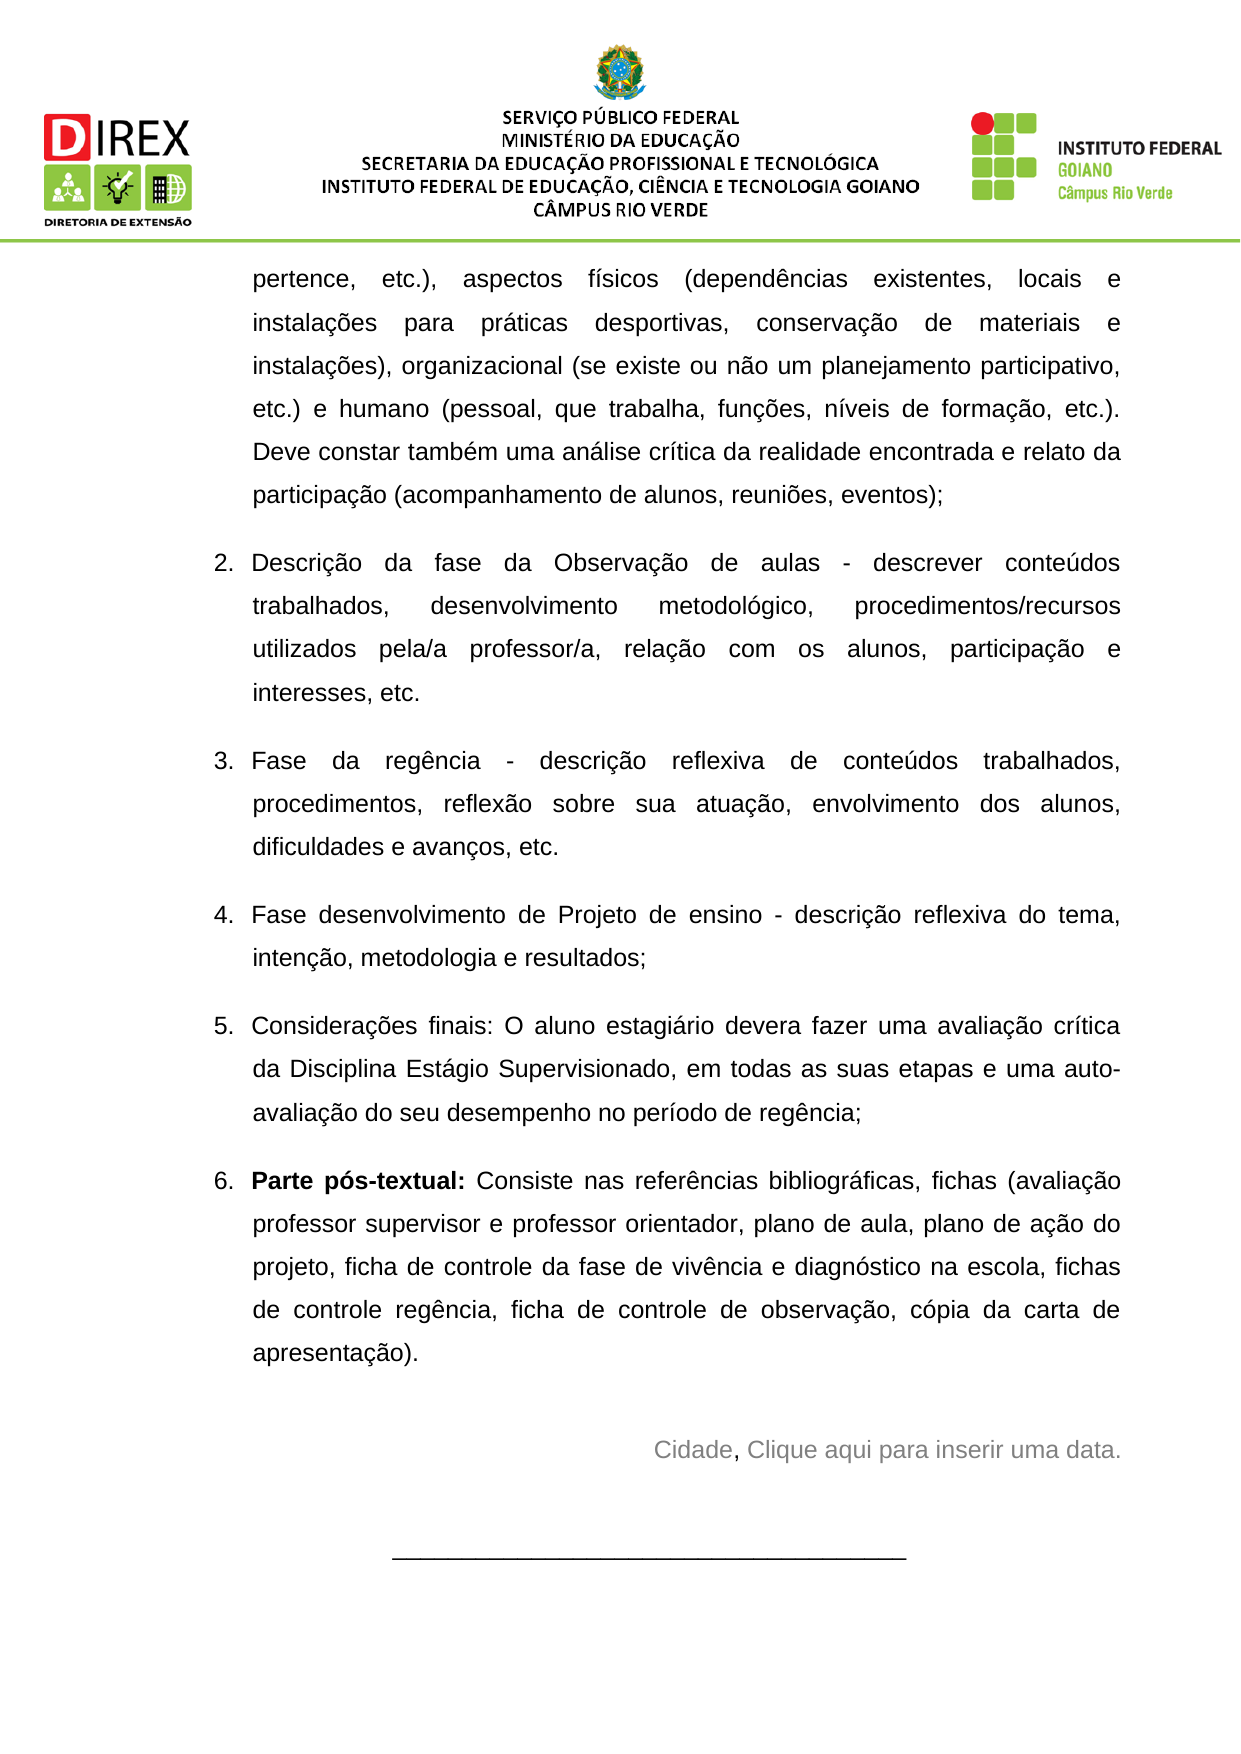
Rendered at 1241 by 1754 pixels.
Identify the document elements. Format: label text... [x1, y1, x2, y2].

text _____________________________________ [177, 1532, 1122, 1561]
list Descrição da fase da Observação de aulas - descrever conteúdos trabalhados, desenvolvimento metodológico, procedimentos/recursos utilizados pela/a professor/a, relação com os alunos, participação e interesses, etc. [213, 548, 1122, 706]
list Parte pós-textual: Consiste nas referências bibliográficas, fichas (avaliação professor supervisor e professor orientador, plano de aula, plano de ação do projeto, ficha de controle da fase de vivência e diagnóstico na escola, fichas de controle regência, ficha de controle de observação, cópia da carta de apresentação). [213, 1166, 1122, 1367]
text Cidade, Clique aqui para inserir uma data. [177, 1435, 1122, 1464]
list Fase desenvolvimento de Projeto de ensino - descrição reflexiva do tema, intenção, metodologia e resultados; [213, 900, 1122, 972]
list Considerações finais: O aluno estagiário devera fazer uma avaliação crítica da Disciplina Estágio Supervisionado, em todas as suas etapas e uma auto-avaliação do seu desempenho no período de regência; [213, 1011, 1122, 1126]
picture [0, 31, 1241, 251]
list Fase da regência - descrição reflexiva de conteúdos trabalhados, procedimentos, reflexão sobre sua atuação, envolvimento dos alunos, dificuldades e avanços, etc. [213, 746, 1122, 861]
list pertence, etc.), aspectos físicos (dependências existentes, locais e instalações para práticas desportivas, conservação de materiais e instalações), organizacional (se existe ou não um planejamento participativo, etc.) e humano (pessoal, que trabalha, funções, níveis de formação, etc.). Deve constar também uma análise crítica da realidade encontrada e relato da participação (acompanhamento de alunos, reuniões, eventos); [213, 251, 1122, 509]
